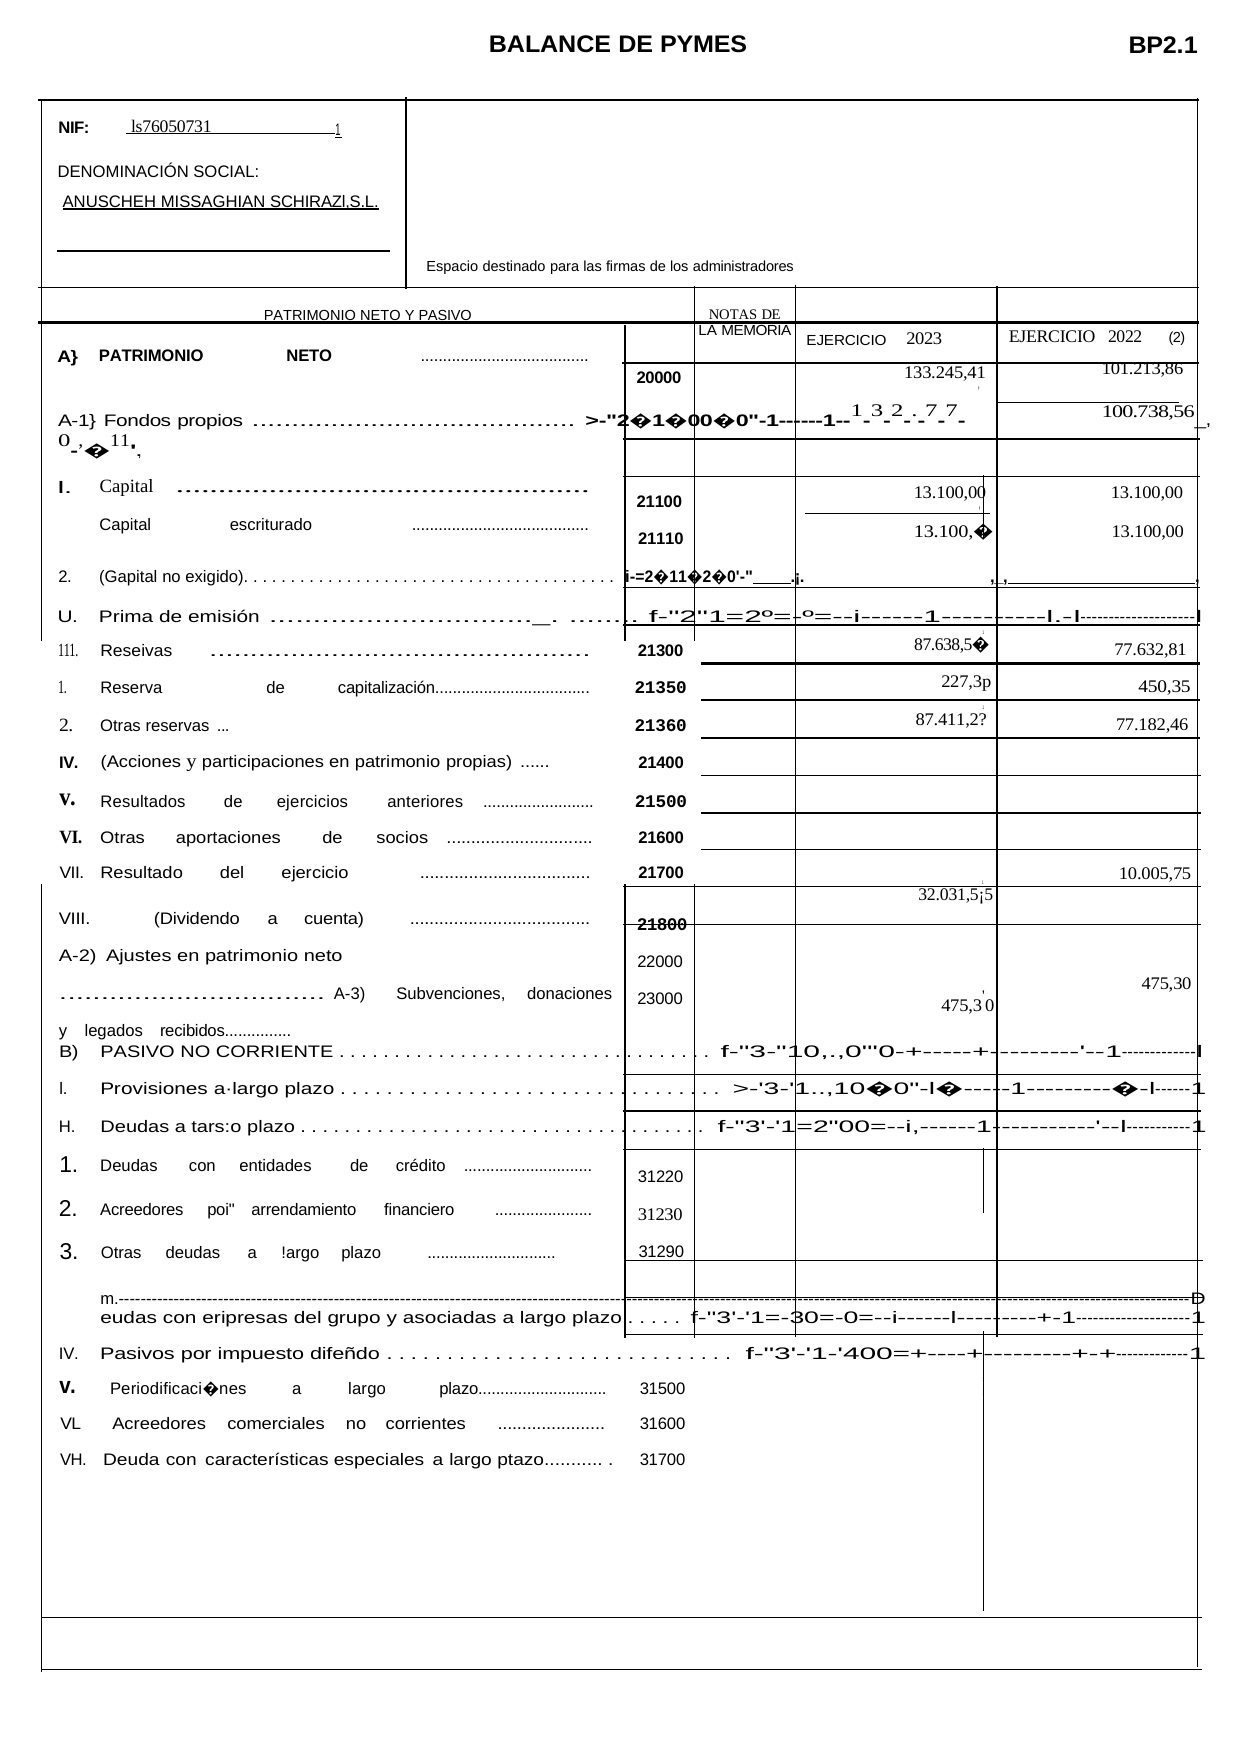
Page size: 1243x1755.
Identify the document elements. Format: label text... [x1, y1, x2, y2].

text B) PASIVO NO CORRIENTE . . . . . . . . . . . . . . . . . . . . . . . . . . . . . . . . . . f-"3-"10,.,0"'0-+-----+---------'--1 l [59, 1041, 624, 1061]
table_cell IV. [42, 737, 93, 774]
text [35, 641, 701, 884]
text U. Prima de emisión .............................._. ........ f-"2"1=2º=-º=--i------1----------l.-l l [998, 606, 1197, 624]
text 227,3p [796, 671, 991, 691]
text 77.632,81 [998, 638, 1187, 659]
text U. Prima de emisión .............................._. ........ f-"2"1=2º=-º=--i------1----------l.-l l [796, 606, 996, 624]
table_cell VI. [42, 813, 93, 849]
text 1 [889, 881, 984, 885]
text A-1} Fondos propios ......................................... >-"2�1�00�0"-1------1--1-3-2-.-7-7-0-,�11'., [626, 400, 694, 438]
text [1198, 1203, 1213, 1224]
table_cell Deuda con características especiales a largo ptazo........... . [94, 1435, 625, 1471]
text 1 [48, 1375, 55, 1471]
table_cell VH. [55, 1435, 94, 1471]
text [29, 671, 35, 691]
text A-2) Ajustes en patrimonio neto ................................ A-3) Subvenciones, donaciones y legados recibidos............... [59, 946, 614, 1040]
text [1198, 521, 1213, 541]
text 1 [984, 519, 996, 523]
list Provisiones a·largo plazo . . . . . . . . . . . . . . . . . . . . . . . . . . . . . . . . . >-'3-'1..,10�0"-l�-----1---------�-l 1 [998, 1079, 1197, 1098]
text 475,3'0 [941, 987, 996, 1015]
text [998, 1242, 1197, 1260]
text LA MEMORIA [698, 324, 792, 339]
table_cell 21500 [624, 774, 695, 813]
text A-1} Fondos propios ......................................... >-"2�1�00�0"-1------1--1-3-2-.-7-7-0-,�11'., [695, 400, 795, 438]
table_header Periodificaci�nes a largo plazo............................. [94, 1375, 625, 1400]
text 2. (Gapital no exigido). . . . . . . . . . . . . . . . . . . . . . . . . . . . . . . . . . . . . . . . i-=2�11�2�0'-" .¡. ,_, , [998, 567, 1197, 586]
list Provisiones a·largo plazo . . . . . . . . . . . . . . . . . . . . . . . . . . . . . . . . . >-'3-'1..,10�0"-l�-----1---------�-l 1 [796, 1079, 996, 1098]
text [42, 258, 405, 275]
table_cell 21400 [624, 737, 695, 774]
text [1198, 482, 1213, 503]
text ANUSCHEH MISSAGHIAN SCHIRAZl,S.L. [62, 192, 405, 211]
list Deudas con eripresas del grupo y asociadas a largo plazo . . . . . f-"3'-'1=-30=-0=--i------l---------+-1 1 [796, 1298, 996, 1327]
text NOTAS DE [708, 306, 792, 321]
text 2. (Gapital no exigido). . . . . . . . . . . . . . . . . . . . . . . . . . . . . . . . . . . . . . . . i-=2�11�2�0'-" .¡. ,_, , [796, 567, 996, 586]
table_cell 21700 [624, 850, 695, 884]
text 475,30 [1086, 973, 1191, 993]
text A-1} Fondos propios ......................................... >-"2�1�00�0"-1------1--1-3-2-.-7-7-0-,�11'., [796, 440, 996, 460]
text NIF: ls76050731 1 DENOMINACIÓN SOCIAL: [57, 101, 343, 181]
text [407, 192, 1197, 211]
table_cell Acreedores comerciales no corrientes ...................... [94, 1400, 625, 1435]
text [695, 1167, 795, 1186]
list Deudas a tars:o plazo . . . . . . . . . . . . . . . . . . . . . . . . . . . . . . . . . . . . . f-"3'-'1=2"00=--i,------1-----------'--l 1 [796, 1116, 996, 1136]
list Acreedores poi" arrendamiento financiero ...................... [59, 1194, 614, 1221]
table_header 21300 [624, 641, 695, 662]
text 100.738,56_, [1102, 401, 1197, 429]
table_cell 31700 [625, 1435, 691, 1471]
text EJERCICIO 2023 [806, 328, 988, 349]
table_cell (Acciones y participaciones en patrimonio propias) ...... [93, 737, 624, 774]
text 22000 [637, 952, 688, 971]
text [695, 1203, 795, 1224]
text Capital escriturado ........................................ [99, 515, 613, 534]
text 13.100,00 [1111, 482, 1197, 503]
text [701, 671, 795, 691]
table_cell Otras reservas ... [93, 700, 624, 737]
text 77.182,46 [998, 714, 1188, 734]
text VIII. (Dividendo a cuenta) ..................................... [58, 908, 614, 928]
text 21110 [638, 529, 687, 548]
text PATRIMONIO NETO Y PASIVO [263, 307, 613, 321]
table_cell 21350 [624, 662, 695, 699]
text B) PASIVO NO CORRIENTE . . . . . . . . . . . . . . . . . . . . . . . . . . . . . . . . . . f-"3-"10,.,0"'0-+-----+---------'--1 l [796, 1041, 996, 1061]
list Deudas con entidades de crédito ............................. [59, 1151, 614, 1178]
table_header Reseivas ............................................... [93, 641, 624, 662]
text 21800 [637, 915, 688, 924]
text [1198, 1242, 1213, 1261]
list Pasivos por impuesto difeñdo . . . . . . . . . . . . . . . . . . . . . . . . . . . . . f-"3'-'1-'400=+----+---------+-+ 1 [58, 1344, 983, 1363]
text 31220 [638, 1167, 694, 1186]
text [796, 1167, 983, 1186]
text [1198, 358, 1213, 378]
text 1 [982, 631, 991, 636]
text [998, 1167, 1197, 1186]
text 21800 [637, 925, 688, 936]
table_cell Resultados de ejercicios anteriores ......................... [93, 774, 624, 813]
list Provisiones a·largo plazo . . . . . . . . . . . . . . . . . . . . . . . . . . . . . . . . . >-'3-'1..,10�0"-l�-----1---------�-l 1 [59, 1079, 624, 1098]
text 133.245,41 [904, 364, 988, 382]
text 13.100,00 [913, 482, 983, 503]
text 87.411,2? [915, 710, 991, 729]
text EJERCICIO 2022 (2) [1008, 326, 1197, 347]
table_cell Reserva de capitalización................................... [93, 662, 624, 699]
text ' [984, 504, 996, 519]
text 1 [1198, 1376, 1213, 1382]
table_cell 21360 [624, 700, 695, 737]
table_cell 31600 [625, 1400, 691, 1435]
table_cell 21600 [624, 813, 695, 849]
list Otras deudas a !argo plazo ............................. [59, 1238, 614, 1264]
text 13.100,� [913, 523, 996, 542]
table_cell Otras aportaciones de socios .............................. [93, 813, 624, 849]
text ' [796, 383, 980, 400]
text 31230 [638, 1203, 694, 1224]
text B) PASIVO NO CORRIENTE . . . . . . . . . . . . . . . . . . . . . . . . . . . . . . . . . . f-"3-"10,.,0"'0-+-----+---------'--1 l [998, 1041, 1197, 1061]
table_cell 2. [42, 700, 93, 737]
text 10.005,75 [1086, 863, 1191, 883]
text 2. (Gapital no exigido). . . . . . . . . . . . . . . . . . . . . . . . . . . . . . . . . . . . . . . . i-=2�11�2�0'-" .¡. ,_, , [58, 567, 624, 586]
text 31290 [638, 1242, 694, 1260]
text [796, 1242, 996, 1260]
table_header 111. [42, 641, 93, 662]
text U. Prima de emisión .............................._. ........ f-"2"1=2º=-º=--i------1----------l.-l l [57, 606, 624, 626]
list Deudas con eripresas del grupo y asociadas a largo plazo . . . . . f-"3'-'1=-30=-0=--i------l---------+-1 1 [100, 1289, 624, 1327]
table_cell Resultado del ejercicio ................................... [93, 850, 624, 884]
table_header v. [55, 1375, 94, 1400]
table_cell v. [42, 774, 93, 813]
text 21100 [636, 491, 687, 511]
text 87.638,5� [914, 636, 991, 654]
text [1198, 1167, 1213, 1186]
text 450,35 [998, 676, 1191, 696]
text 20000 [636, 368, 682, 387]
text l. Capital ................................................. [57, 474, 613, 497]
table_cell VL [55, 1400, 94, 1435]
table_cell 1. [42, 662, 93, 699]
list Deudas a tars:o plazo . . . . . . . . . . . . . . . . . . . . . . . . . . . . . . . . . . . . . f-"3'-'1=2"00=--i,------1-----------'--l 1 [59, 1116, 624, 1136]
table_header 31500 [625, 1375, 691, 1400]
list Pasivos por impuesto difeñdo . . . . . . . . . . . . . . . . . . . . . . . . . . . . . f-"3'-'1-'400=+----+---------+-+ 1 [984, 1344, 1197, 1363]
text 1 [984, 1376, 1197, 1382]
text A-1} Fondos propios ......................................... >-"2�1�00�0"-1------1--1-3-2-.-7-7-0-,�11'., [796, 400, 996, 438]
text 1 [984, 1391, 1197, 1397]
text 1 [1198, 1391, 1213, 1397]
text 13.100,00 [984, 482, 996, 503]
text [1102, 358, 1197, 362]
text A-1} Fondos propios ......................................... >-"2�1�00�0"-1------1--1-3-2-.-7-7-0-,�11'., [58, 400, 624, 460]
text 13.100,00 [1111, 521, 1197, 541]
text [984, 1167, 996, 1186]
text 23000 [637, 989, 688, 1008]
text 32.031,5¡5 [918, 887, 996, 904]
list Deudas con eripresas del grupo y asociadas a largo plazo . . . . . f-"3'-'1=-30=-0=--i------l---------+-1 1 [998, 1298, 1197, 1327]
text 1 [691, 1375, 696, 1471]
text [998, 1203, 1197, 1224]
list Deudas a tars:o plazo . . . . . . . . . . . . . . . . . . . . . . . . . . . . . . . . . . . . . f-"3'-'1=2"00=--i,------1-----------'--l 1 [998, 1116, 1197, 1136]
text 101.213,86 [1102, 364, 1197, 378]
text [796, 1203, 996, 1224]
text [695, 1242, 795, 1260]
table_cell VII. [42, 850, 93, 884]
text A} PATRIMONIO NETO ...................................... [57, 345, 613, 366]
text Espacio destinado para las firmas de los administradores [407, 258, 1191, 275]
text 100.738,56_, [1198, 401, 1213, 429]
list Deudas con eripresas del grupo y asociadas a largo plazo . . . . . f-"3'-'1=-30=-0=--i------l---------+-1 1 [695, 1298, 795, 1327]
